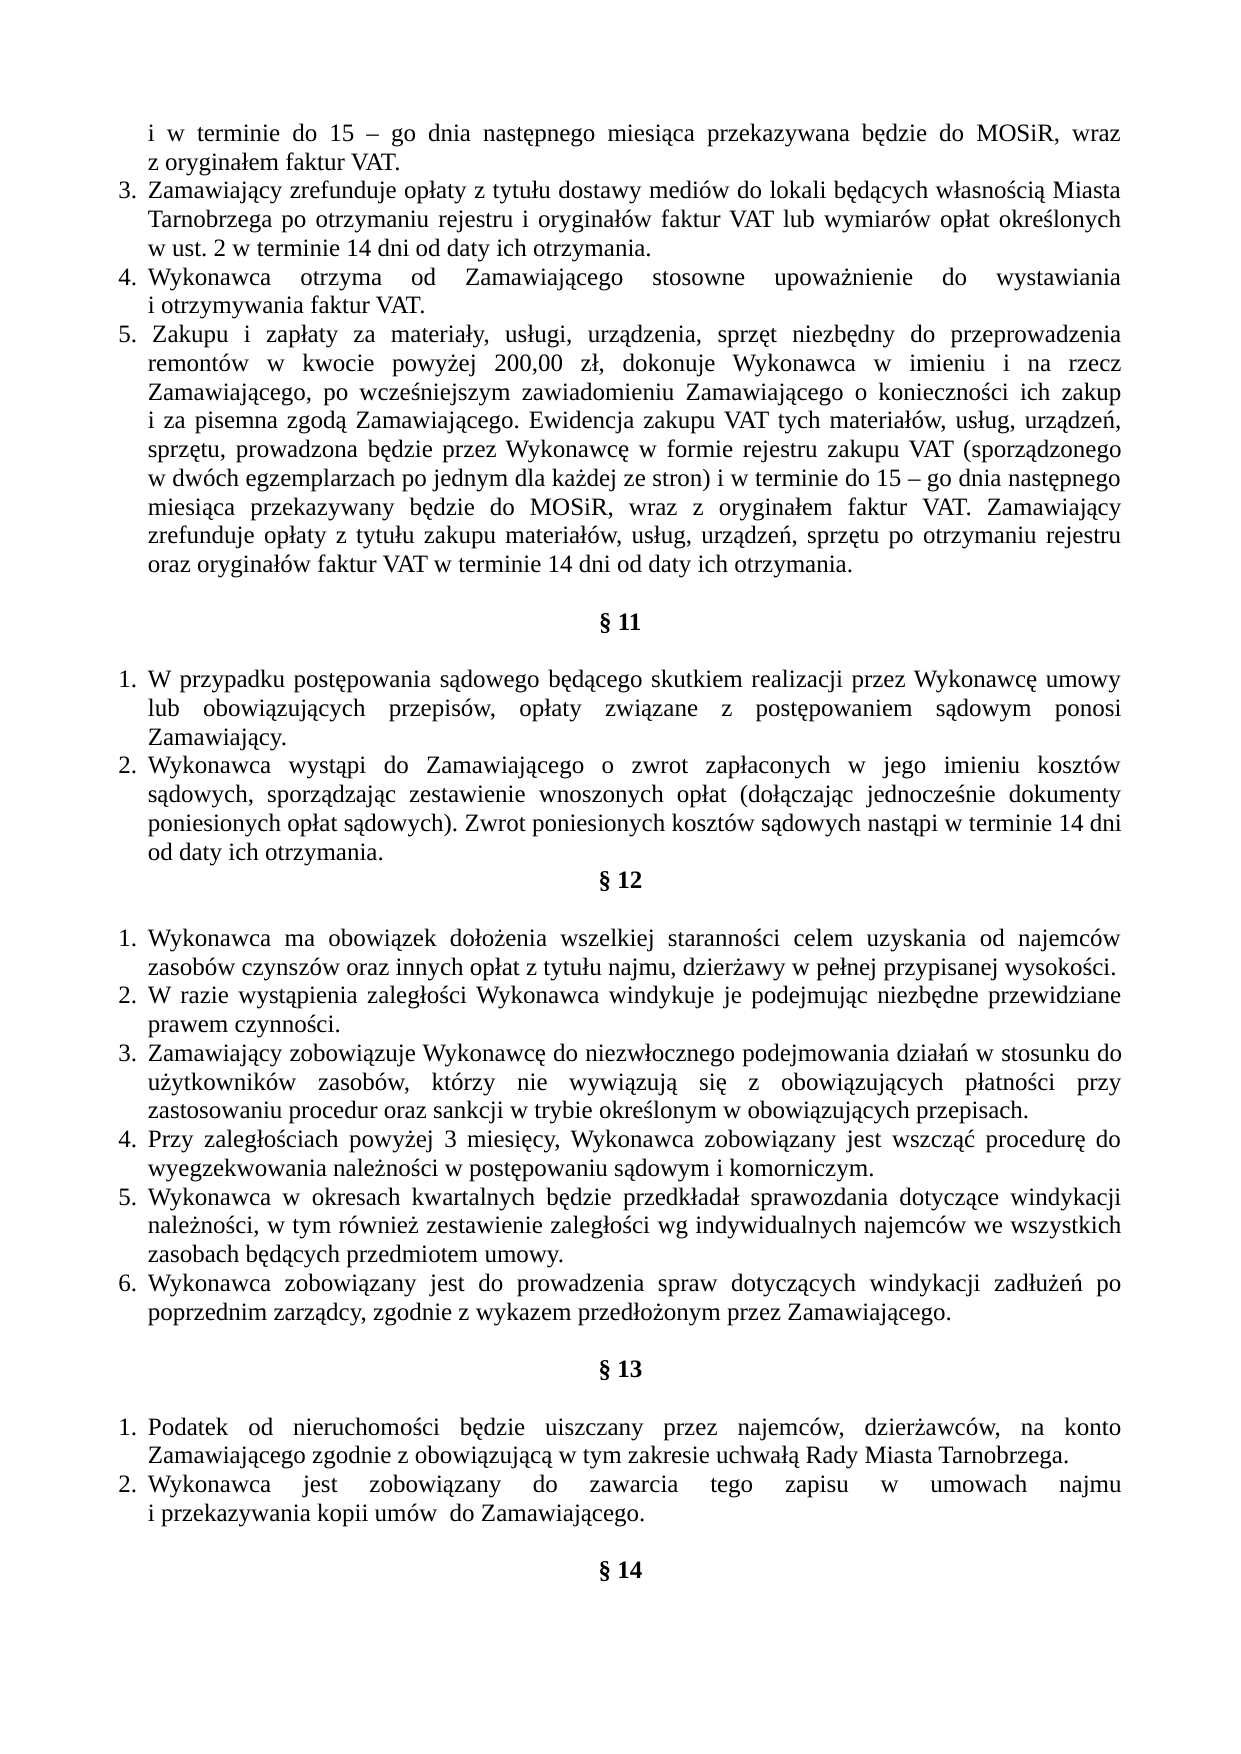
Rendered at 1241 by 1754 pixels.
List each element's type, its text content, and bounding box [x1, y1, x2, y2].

list Zamawiający zobowiązuje Wykonawcę do niezwłocznego podejmowania działań w stosunku do użytkowników zasobów, którzy nie wywiązują się z obowiązujących płatności przy zastosowaniu procedur oraz sankcji w trybie określonym w obowiązujących przepisach. [118, 1038, 1122, 1124]
subtitle 5. Zakupu i zapłaty za materiały, usługi, urządzenia, sprzęt niezbędny do przeprowadzenia remontów w kwocie powyżej 200,00 zł, dokonuje Wykonawca w imieniu i na rzecz Zamawiającego, po wcześniejszym zawiadomieniu Zamawiającego o konieczności ich zakup i za pisemna zgodą Zamawiającego. Ewidencja zakupu VAT tych materiałów, usług, urządzeń, sprzętu, prowadzona będzie przez Wykonawcę w formie rejestru zakupu VAT (sporządzonego w dwóch egzemplarzach po jednym dla każdej ze stron) i w terminie do 15 – go dnia następnego miesiąca przekazywany będzie do MOSiR, wraz z oryginałem faktur VAT. Zamawiający zrefunduje opłaty z tytułu zakupu materiałów, usług, urządzeń, sprzętu po otrzymaniu rejestru oraz oryginałów faktur VAT w terminie 14 dni od daty ich otrzymania. [118, 319, 1122, 578]
list Wykonawca w okresach kwartalnych będzie przedkładał sprawozdania dotyczące windykacji należności, w tym również zestawienie zaległości wg indywidualnych najemców we wszystkich zasobach będących przedmiotem umowy. [118, 1182, 1122, 1268]
list Wykonawca ma obowiązek dołożenia wszelkiej staranności celem uzyskania od najemców zasobów czynszów oraz innych opłat z tytułu najmu, dzierżawy w pełnej przypisanej wysokości. [118, 923, 1122, 981]
list Wykonawca wystąpi do Zamawiającego o zwrot zapłaconych w jego imieniu kosztów sądowych, sporządzając zestawienie wnoszonych opłat (dołączając jednocześnie dokumenty poniesionych opłat sądowych). Zwrot poniesionych kosztów sądowych nastąpi w terminie 14 dni od daty ich otrzymania. [118, 751, 1122, 866]
text § 14 [118, 1556, 1122, 1584]
text § 12 [118, 866, 1122, 894]
list W przypadku postępowania sądowego będącego skutkiem realizacji przez Wykonawcę umowy lub obowiązujących przepisów, opłaty związane z postępowaniem sądowym ponosi Zamawiający. [118, 664, 1122, 751]
list Zamawiający zrefunduje opłaty z tytułu dostawy mediów do lokali będących własnością Miasta Tarnobrzega po otrzymaniu rejestru i oryginałów faktur VAT lub wymiarów opłat określonych w ust. 2 w terminie 14 dni od daty ich otrzymania. [118, 176, 1122, 262]
list Przy zaległościach powyżej 3 miesięcy, Wykonawca zobowiązany jest wszcząć procedurę do wyegzekwowania należności w postępowaniu sądowym i komorniczym. [118, 1124, 1122, 1182]
list W razie wystąpienia zaległości Wykonawca windykuje je podejmując niezbędne przewidziane prawem czynności. [118, 981, 1122, 1038]
list Podatek od nieruchomości będzie uiszczany przez najemców, dzierżawców, na konto Zamawiającego zgodnie z obowiązującą w tym zakresie uchwałą Rady Miasta Tarnobrzega. [118, 1412, 1122, 1469]
text § 11 [118, 607, 1122, 636]
text § 13 [118, 1354, 1122, 1383]
list i w terminie do 15 – go dnia następnego miesiąca przekazywana będzie do MOSiR, wraz z oryginałem faktur VAT. [118, 118, 1122, 176]
list Wykonawca jest zobowiązany do zawarcia tego zapisu w umowach najmu i przekazywania kopii umów do Zamawiającego. [118, 1469, 1122, 1527]
list Wykonawca zobowiązany jest do prowadzenia spraw dotyczących windykacji zadłużeń po poprzednim zarządcy, zgodnie z wykazem przedłożonym przez Zamawiającego. [118, 1268, 1122, 1326]
list Wykonawca otrzyma od Zamawiającego stosowne upoważnienie do wystawiania i otrzymywania faktur VAT. [118, 262, 1122, 319]
